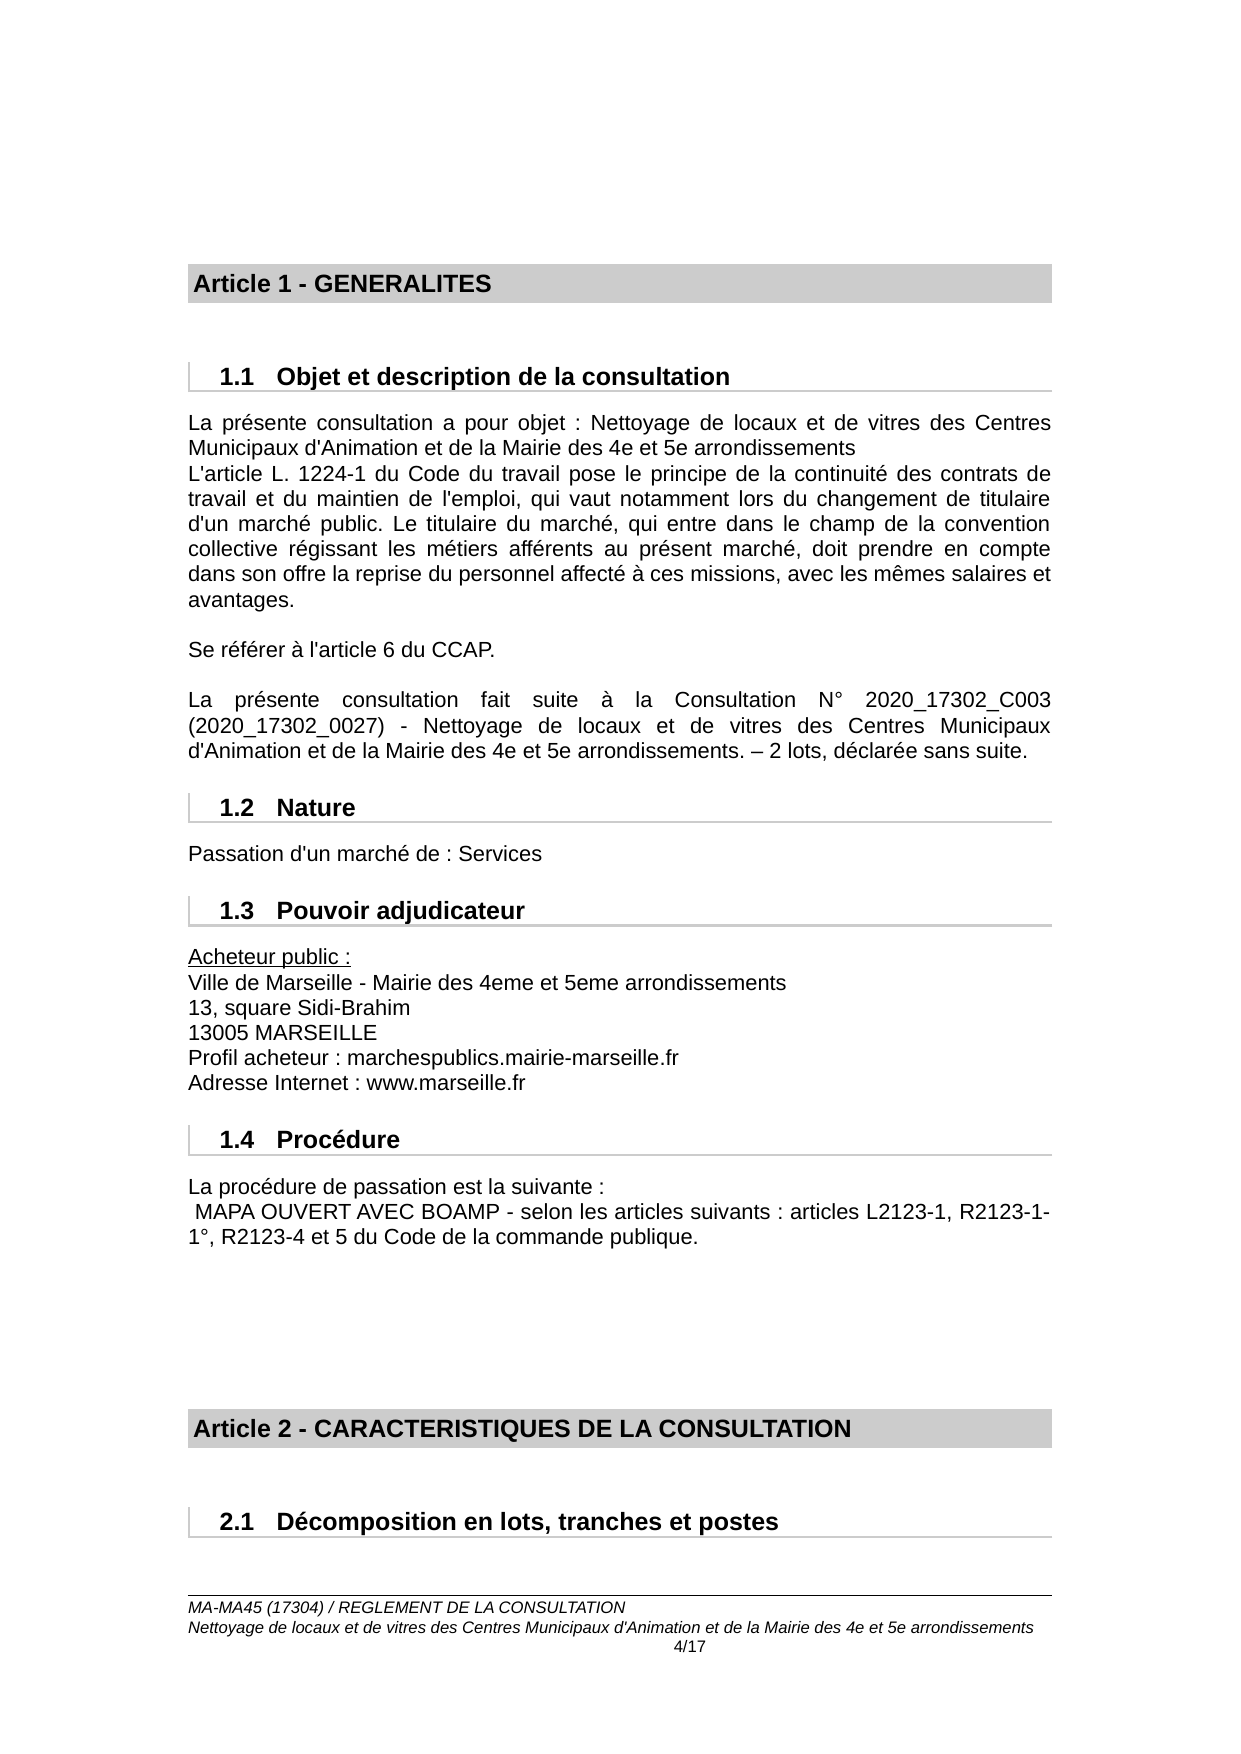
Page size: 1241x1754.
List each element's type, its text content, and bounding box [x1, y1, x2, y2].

subtitle Décomposition en lots, tranches et postes [190, 1507, 1052, 1536]
text La procédure de passation est la suivante : [188, 1173, 1052, 1199]
text La présente consultation a pour objet : Nettoyage de locaux et de vitres des Centres Municipaux d'Animation et de la Mairie des 4e et 5e arrondissements [188, 410, 1052, 461]
text L'article L. 1224-1 du Code du travail pose le principe de la continuité des contrats de travail et du maintien de l'emploi, qui vaut notamment lors du changement de titulaire d'un marché public. Le titulaire du marché, qui entre dans le champ de la convention collective régissant les métiers afférents au présent marché, doit prendre en compte dans son offre la reprise du personnel affecté à ces missions, avec les mêmes salaires et avantages. [188, 461, 1052, 612]
text MAPA OUVERT AVEC BOAMP - selon les articles suivants : articles L2123-1, R2123-1-1°, R2123-4 et 5 du Code de la commande publique. [188, 1199, 1052, 1249]
subtitle Pouvoir adjudicateur [190, 896, 1052, 924]
text Profil acheteur : marchespublics.mairie-marseille.fr [188, 1045, 1052, 1070]
text La présente consultation fait suite à la Consultation N° 2020_17302_C003 (2020_17302_0027) - Nettoyage de locaux et de vitres des Centres Municipaux d'Animation et de la Mairie des 4e et 5e arrondissements. – 2 lots, déclarée sans suite. [188, 687, 1052, 763]
text Passation d'un marché de : Services [188, 841, 1052, 866]
text Adresse Internet : www.marseille.fr [188, 1070, 1052, 1096]
text Acheteur public : [188, 944, 1052, 969]
subtitle Objet et description de la consultation [190, 362, 1052, 390]
text 13, square Sidi-Brahim [188, 995, 1052, 1020]
subtitle Nature [188, 792, 1052, 821]
subtitle CARACTERISTIQUES DE LA CONSULTATION [190, 1411, 1050, 1446]
subtitle Procédure [190, 1125, 1052, 1154]
text Se référer à l'article 6 du CCAP. [188, 637, 1052, 662]
text Ville de Marseille - Mairie des 4eme et 5eme arrondissements [188, 969, 1052, 995]
text 13005 MARSEILLE [188, 1020, 1052, 1045]
subtitle GENERALITES [190, 266, 1050, 300]
